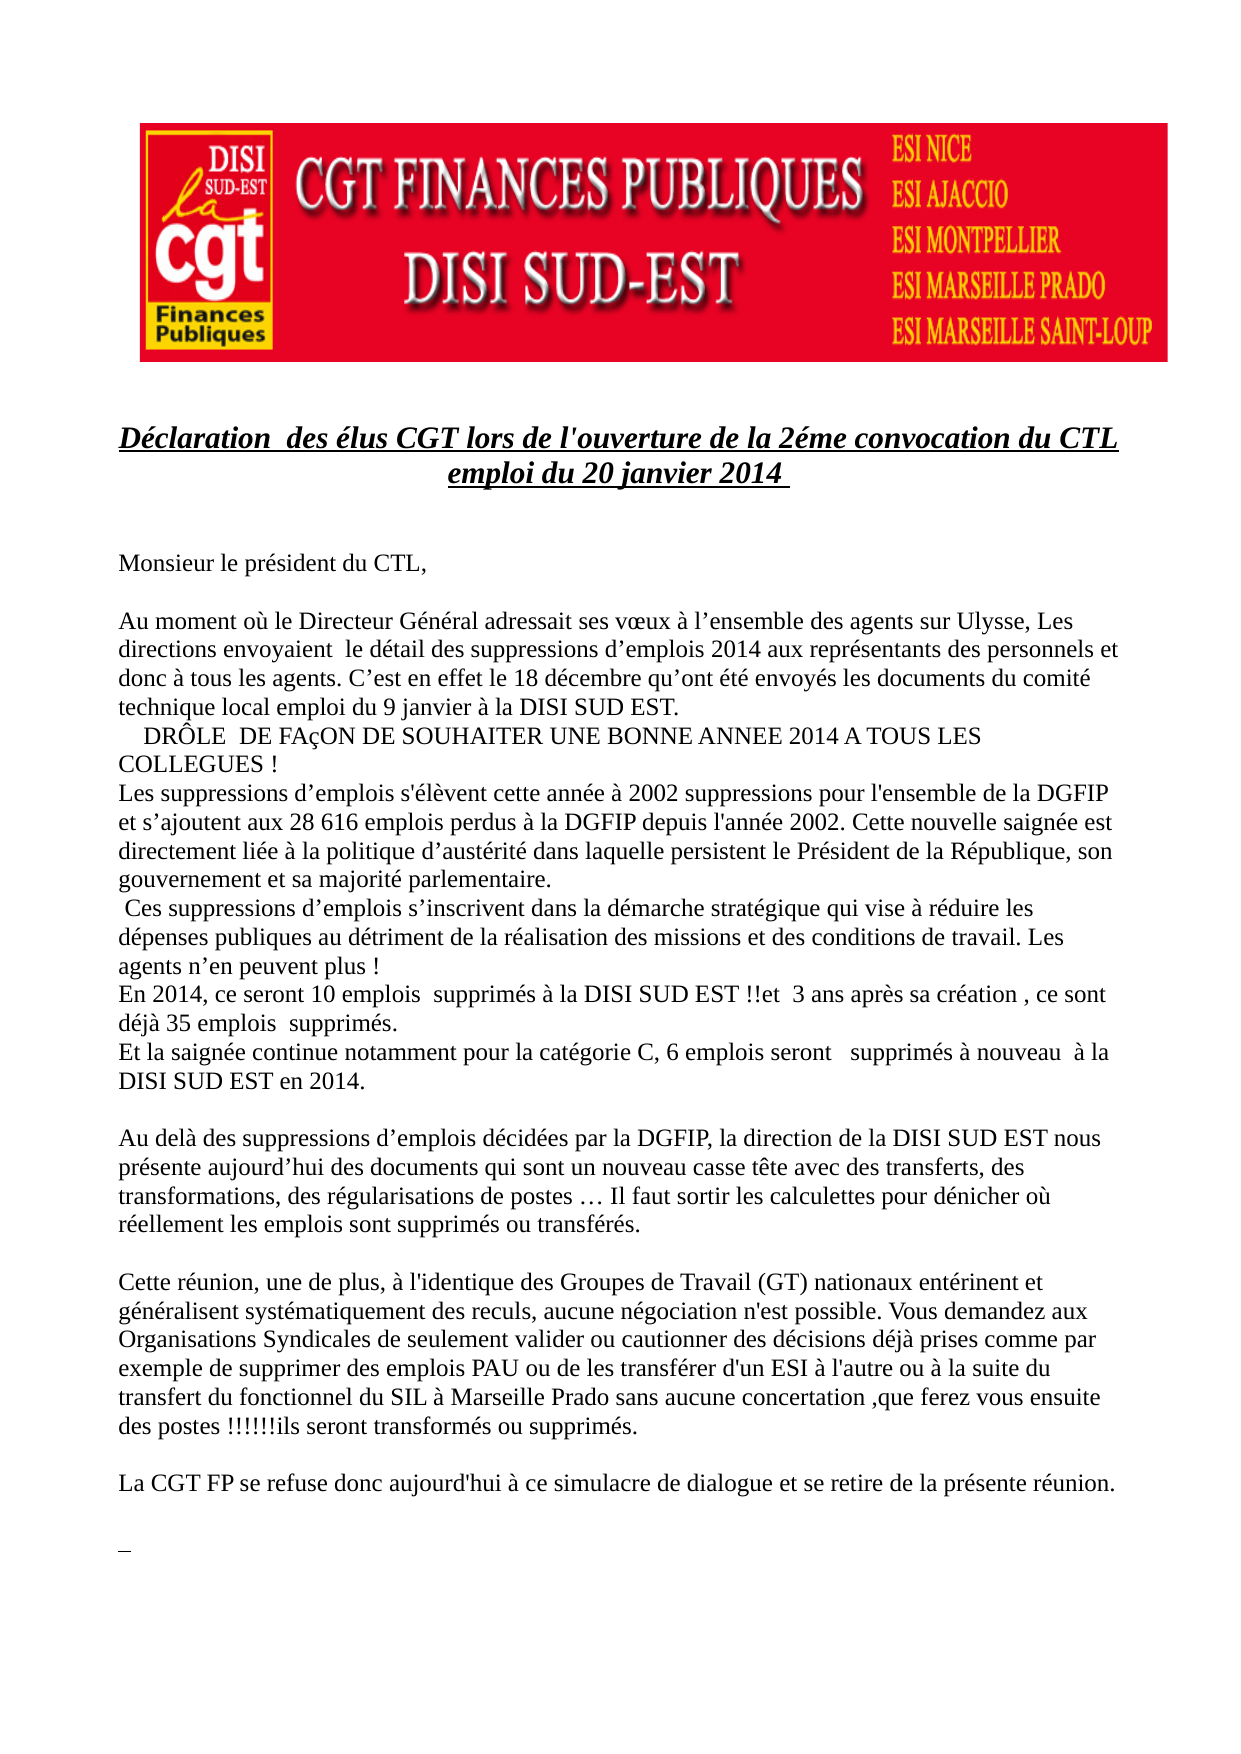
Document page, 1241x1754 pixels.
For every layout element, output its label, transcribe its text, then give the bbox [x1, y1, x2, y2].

text En 2014, ce seront 10 emplois supprimés à la DISI SUD EST !!et 3 ans après sa création , ce sont déjà 35 emplois supprimés. [118, 979, 1122, 1037]
text Déclaration des élus CGT lors de l'ouverture de la 2éme convocation du CTL emploi du 20 janvier 2014 [118, 419, 1122, 491]
text Cette réunion, une de plus, à l'identique des Groupes de Travail (GT) nationaux entérinent et généralisent systématiquement des reculs, aucune négociation n'est possible. Vous demandez aux Organisations Syndicales de seulement valider ou cautionner des décisions déjà prises comme par exemple de supprimer des emplois PAU ou de les transférer d'un ESI à l'autre ou à la suite du transfert du fonctionnel du SIL à Marseille Prado sans aucune concertation ,que ferez vous ensuite des postes !!!!!!ils seront transformés ou supprimés. [118, 1267, 1122, 1439]
text DRÔLE DE FAçON DE SOUHAITER UNE BONNE ANNEE 2014 A TOUS LES COLLEGUES ! [118, 721, 1122, 778]
text Les suppressions d’emplois s'élèvent cette année à 2002 suppressions pour l'ensemble de la DGFIP et s’ajoutent aux 28 616 emplois perdus à la DGFIP depuis l'année 2002. Cette nouvelle saignée est directement liée à la politique d’austérité dans laquelle persistent le Président de la République, son gouvernement et sa majorité parlementaire. [118, 778, 1122, 893]
text Et la saignée continue notamment pour la catégorie C, 6 emplois seront supprimés à nouveau à la DISI SUD EST en 2014. [118, 1037, 1122, 1094]
text Au moment où le Directeur Général adressait ses vœux à l’ensemble des agents sur Ulysse, Les directions envoyaient le détail des suppressions d’emplois 2014 aux représentants des personnels et donc à tous les agents. C’est en effet le 18 décembre qu’ont été envoyés les documents du comité technique local emploi du 9 janvier à la DISI SUD EST. [118, 606, 1122, 721]
picture [139, 123, 1168, 362]
text La CGT FP se refuse donc aujourd'hui à ce simulacre de dialogue et se retire de la présente réunion. [118, 1468, 1122, 1497]
text Au delà des suppressions d’emplois décidées par la DGFIP, la direction de la DISI SUD EST nous présente aujourd’hui des documents qui sont un nouveau casse tête avec des transferts, des transformations, des régularisations de postes … Il faut sortir les calculettes pour dénicher où réellement les emplois sont supprimés ou transférés. [118, 1123, 1122, 1238]
text Monsieur le président du CTL, [118, 548, 1122, 577]
text Ces suppressions d’emplois s’inscrivent dans la démarche stratégique qui vise à réduire les dépenses publiques au détriment de la réalisation des missions et des conditions de travail. Les agents n’en peuvent plus ! [118, 893, 1122, 979]
